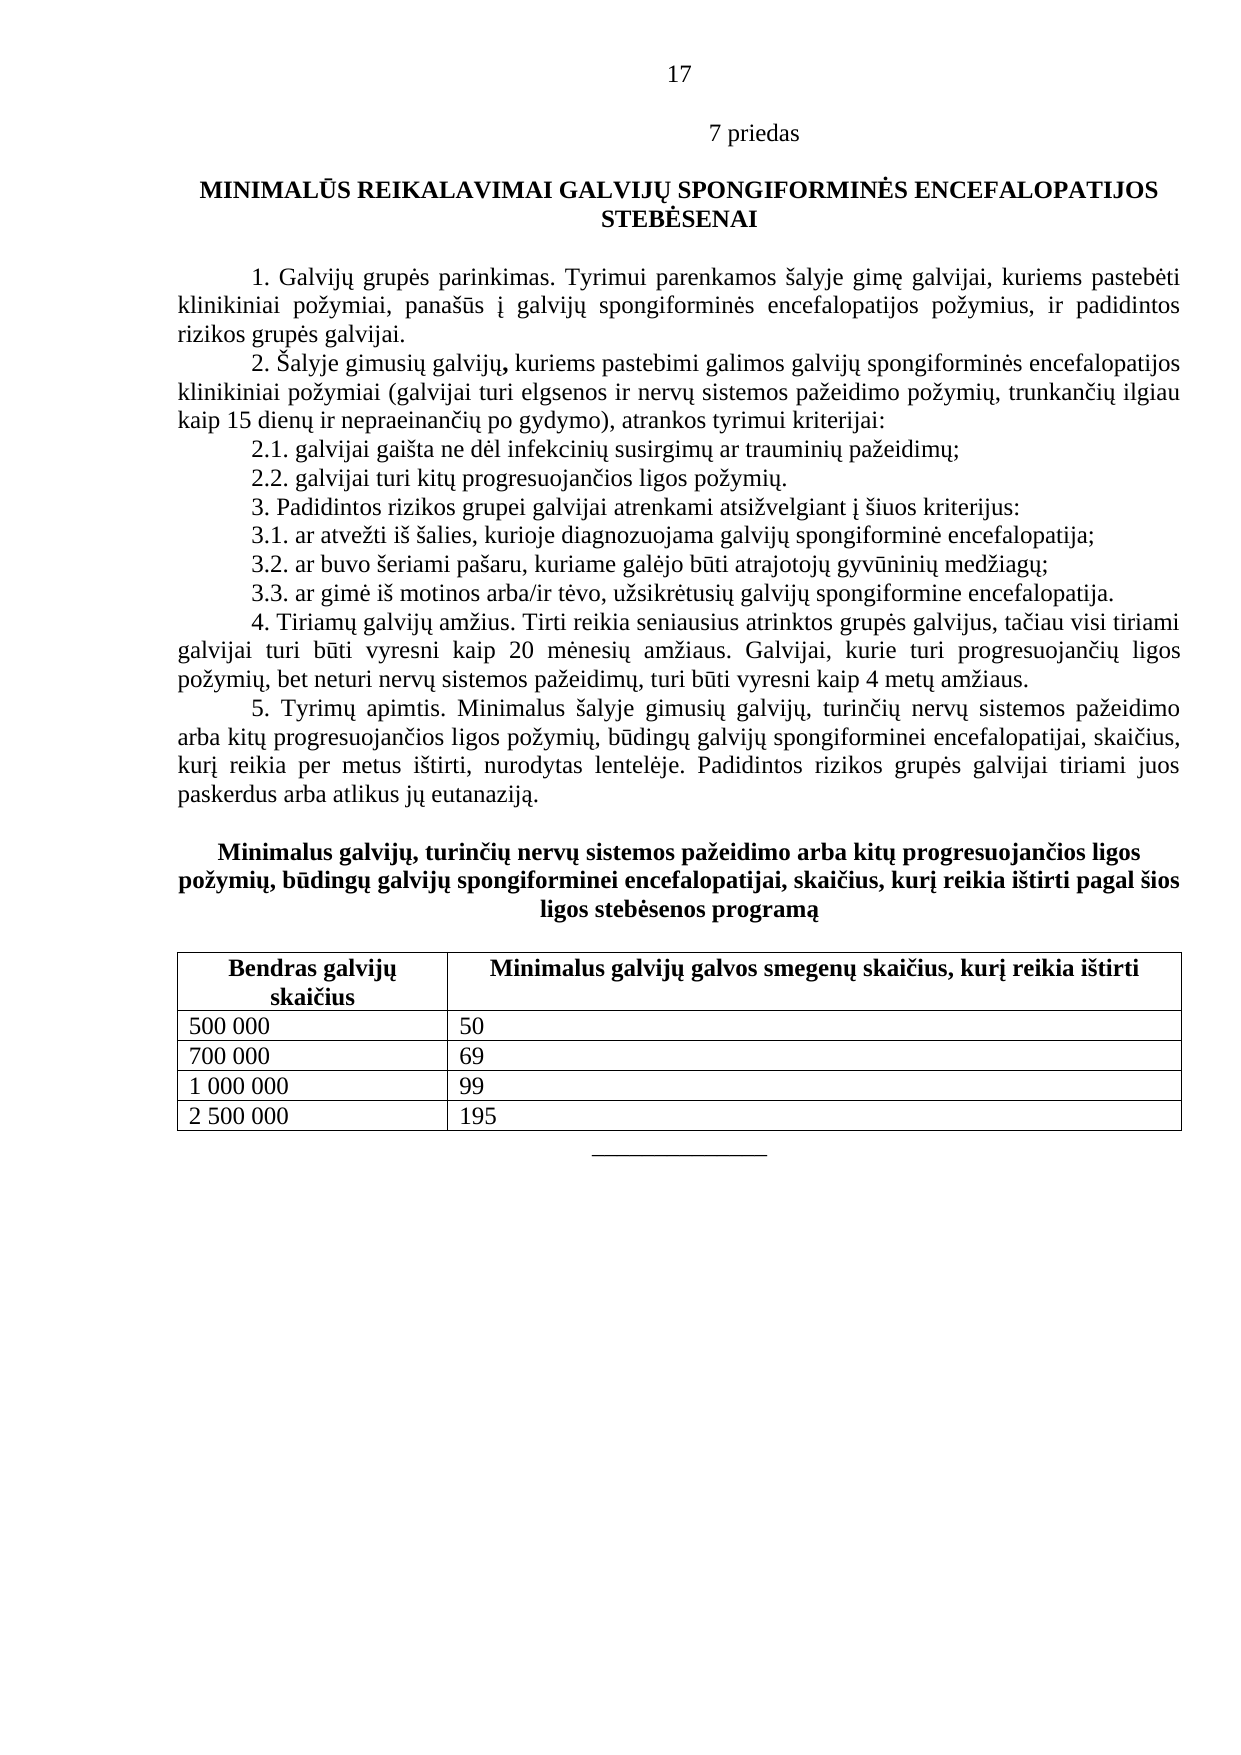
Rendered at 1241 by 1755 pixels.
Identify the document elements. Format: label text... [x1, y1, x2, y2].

table_cell 700 000 [178, 1041, 447, 1070]
table_header Minimalus galvijų galvos smegenų skaičius, kurį reikia ištirti [448, 953, 1181, 1010]
text 2. Šalyje gimusių galvijų, kuriems pastebimi galimos galvijų spongiforminės encefalopatijos klinikiniai požymiai (galvijai turi elgsenos ir nervų sistemos pažeidimo požymių, trunkančių ilgiau kaip 15 dienų ir nepraeinančių po gydymo), atrankos tyrimui kriterijai: [177, 348, 1181, 434]
table_cell 99 [448, 1071, 1181, 1100]
text 7 priedas [177, 118, 1181, 147]
table_cell 1 000 000 [178, 1071, 447, 1100]
text 5. Tyrimų apimtis. Minimalus šalyje gimusių galvijų, turinčių nervų sistemos pažeidimo arba kitų progresuojančios ligos požymių, būdingų galvijų spongiforminei encefalopatijai, skaičius, kurį reikia per metus ištirti, nurodytas lentelėje. Padidintos rizikos grupės galvijai tiriami juos paskerdus arba atlikus jų eutanaziją. [177, 693, 1181, 808]
text ______________ [177, 1131, 1181, 1159]
table_cell 195 [448, 1101, 1181, 1129]
table_cell 2 500 000 [178, 1101, 447, 1129]
text 3.3. ar gimė iš motinos arba/ir tėvo, užsikrėtusių galvijų spongiformine encefalopatija. [177, 578, 1181, 607]
text 3. Padidintos rizikos grupei galvijai atrenkami atsižvelgiant į šiuos kriterijus: [177, 492, 1181, 521]
table_cell 69 [448, 1041, 1181, 1070]
text 1. Galvijų grupės parinkimas. Tyrimui parenkamos šalyje gimę galvijai, kuriems pastebėti klinikiniai požymiai, panašūs į galvijų spongiforminės encefalopatijos požymius, ir padidintos rizikos grupės galvijai. [177, 262, 1181, 348]
text Minimalus galvijų, turinčių nervų sistemos pažeidimo arba kitų progresuojančios ligos požymių, būdingų galvijų spongiforminei encefalopatijai, skaičius, kurį reikia ištirti pagal šios ligos stebėsenos programą [177, 837, 1181, 923]
text 3.2. ar buvo šeriami pašaru, kuriame galėjo būti atrajotojų gyvūninių medžiagų; [177, 549, 1181, 578]
text 2.2. galvijai turi kitų progresuojančios ligos požymių. [177, 463, 1181, 492]
text MINIMALŪS REIKALAVIMAI GALVIJŲ SPONGIFORMINĖS ENCEFALOPATIJOS STEBĖSENAI [177, 176, 1181, 233]
text 3.1. ar atvežti iš šalies, kurioje diagnozuojama galvijų spongiforminė encefalopatija; [177, 521, 1181, 549]
text 4. Tiriamų galvijų amžius. Tirti reikia seniausius atrinktos grupės galvijus, tačiau visi tiriami galvijai turi būti vyresni kaip 20 mėnesių amžiaus. Galvijai, kurie turi progresuojančių ligos požymių, bet neturi nervų sistemos pažeidimų, turi būti vyresni kaip 4 metų amžiaus. [177, 607, 1181, 693]
text 2.1. galvijai gaišta ne dėl infekcinių susirgimų ar trauminių pažeidimų; [177, 434, 1181, 463]
table_cell 500 000 [178, 1011, 447, 1040]
table_header Bendras galvijų skaičius [178, 953, 447, 1010]
table_cell 50 [448, 1011, 1181, 1040]
